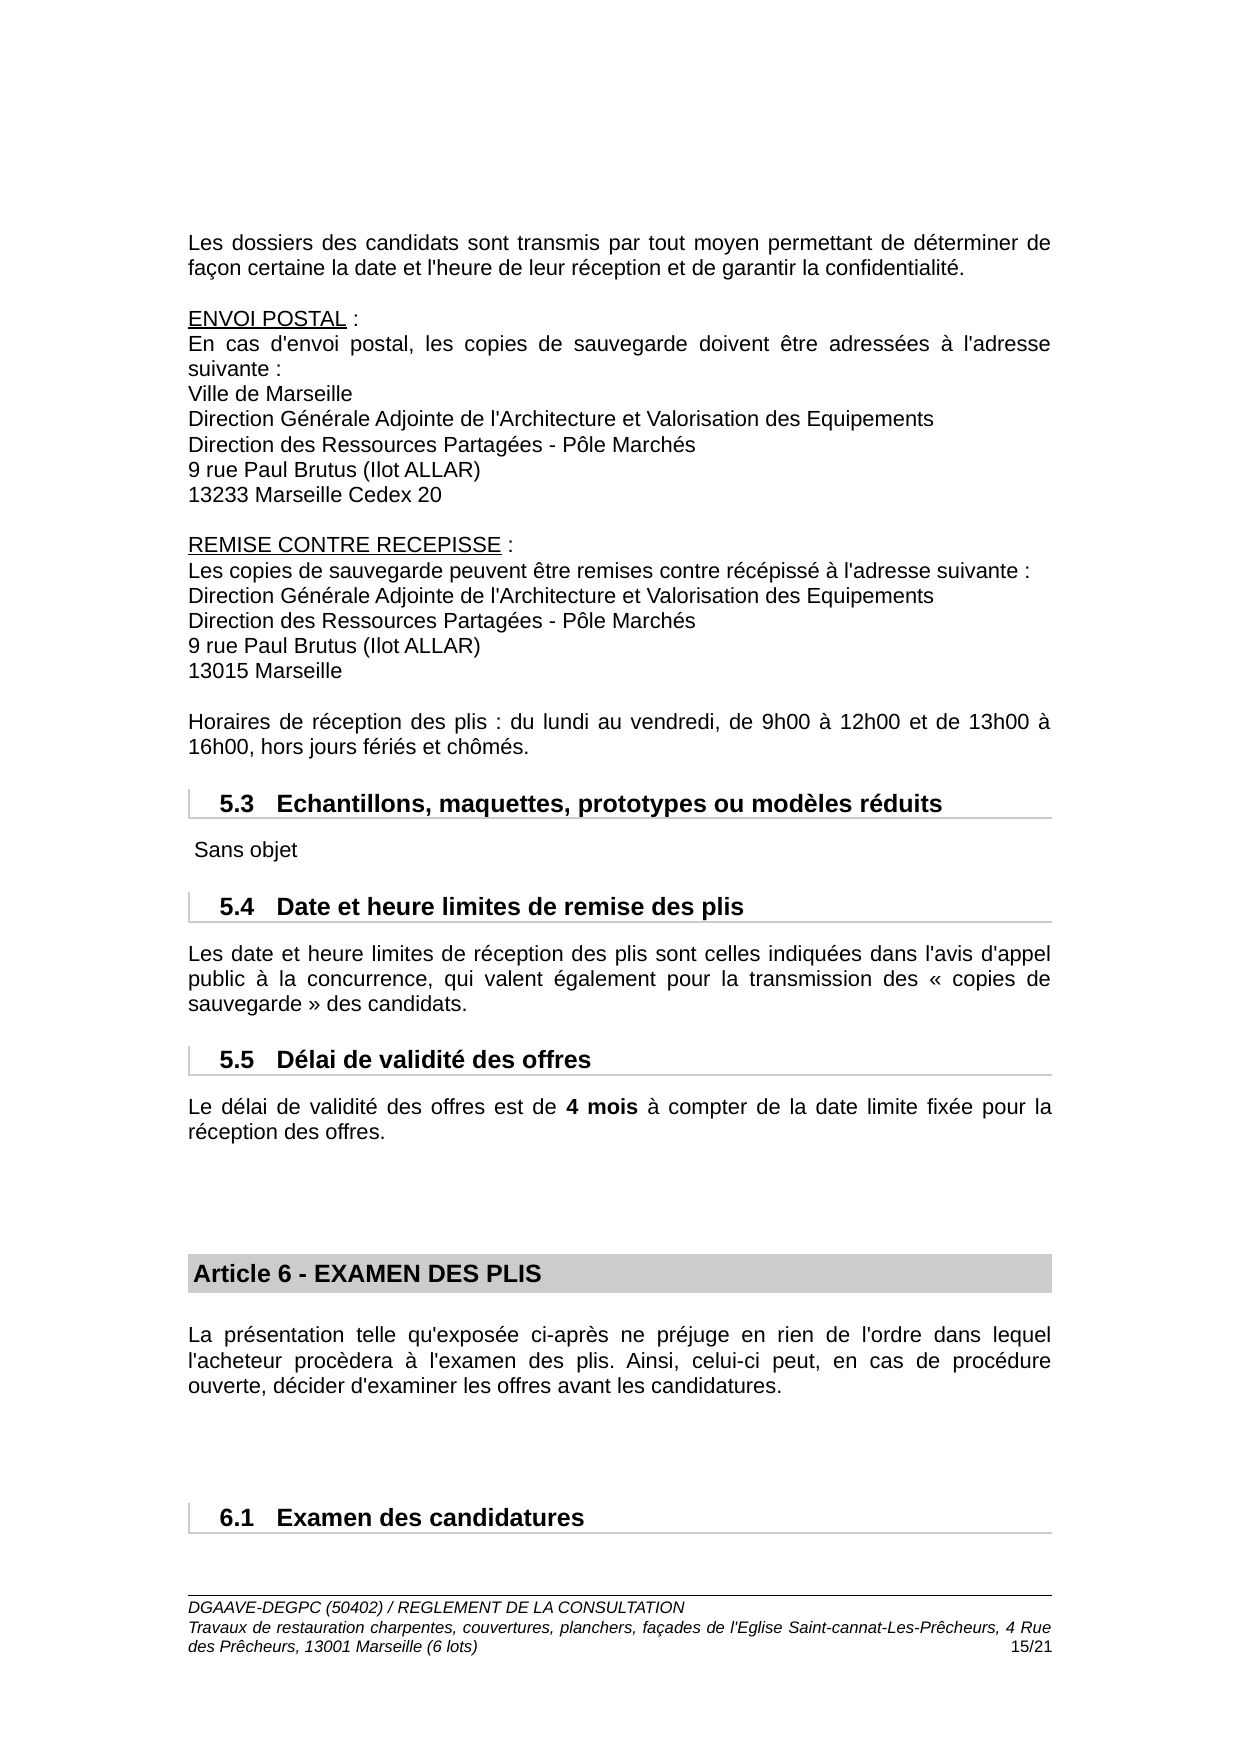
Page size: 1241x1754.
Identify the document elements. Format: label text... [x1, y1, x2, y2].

text 13015 Marseille [188, 658, 1052, 683]
text Les copies de sauvegarde peuvent être remises contre récépissé à l'adresse suivante : [188, 557, 1052, 583]
subtitle EXAMEN DES PLIS [190, 1256, 1050, 1291]
text ENVOI POSTAL : [188, 305, 1052, 331]
subtitle Examen des candidatures [190, 1503, 1052, 1532]
subtitle Date et heure limites de remise des plis [190, 892, 1052, 921]
text 9 rue Paul Brutus (Ilot ALLAR) [188, 633, 1052, 658]
text Ville de Marseille [188, 381, 1052, 406]
text La présentation telle qu'exposée ci-après ne préjuge en rien de l'ordre dans lequel l'acheteur procèdera à l'examen des plis. Ainsi, celui-ci peut, en cas de procédure ouverte, décider d'examiner les offres avant les candidatures. [188, 1322, 1052, 1398]
subtitle Délai de validité des offres [190, 1046, 1052, 1074]
text Direction des Ressources Partagées - Pôle Marchés [188, 608, 1052, 633]
text Le délai de validité des offres est de 4 mois à compter de la date limite fixée pour la réception des offres. [188, 1094, 1052, 1144]
text En cas d'envoi postal, les copies de sauvegarde doivent être adressées à l'adresse suivante : [188, 331, 1052, 381]
subtitle Echantillons, maquettes, prototypes ou modèles réduits [190, 789, 1052, 817]
text Direction des Ressources Partagées - Pôle Marchés [188, 431, 1052, 457]
text Direction Générale Adjointe de l'Architecture et Valorisation des Equipements [188, 583, 1052, 608]
text Les dossiers des candidats sont transmis par tout moyen permettant de déterminer de façon certaine la date et l'heure de leur réception et de garantir la confidentialité. [188, 230, 1052, 280]
text 9 rue Paul Brutus (Ilot ALLAR) [188, 457, 1052, 482]
text Horaires de réception des plis : du lundi au vendredi, de 9h00 à 12h00 et de 13h00 à 16h00, hors jours fériés et chômés. [188, 709, 1052, 759]
text Les date et heure limites de réception des plis sont celles indiquées dans l'avis d'appel public à la concurrence, qui valent également pour la transmission des « copies de sauvegarde » des candidats. [188, 940, 1052, 1016]
text REMISE CONTRE RECEPISSE : [188, 532, 1052, 557]
text Sans objet [188, 837, 1052, 862]
text Direction Générale Adjointe de l'Architecture et Valorisation des Equipements [188, 406, 1052, 431]
text 13233 Marseille Cedex 20 [188, 482, 1052, 507]
